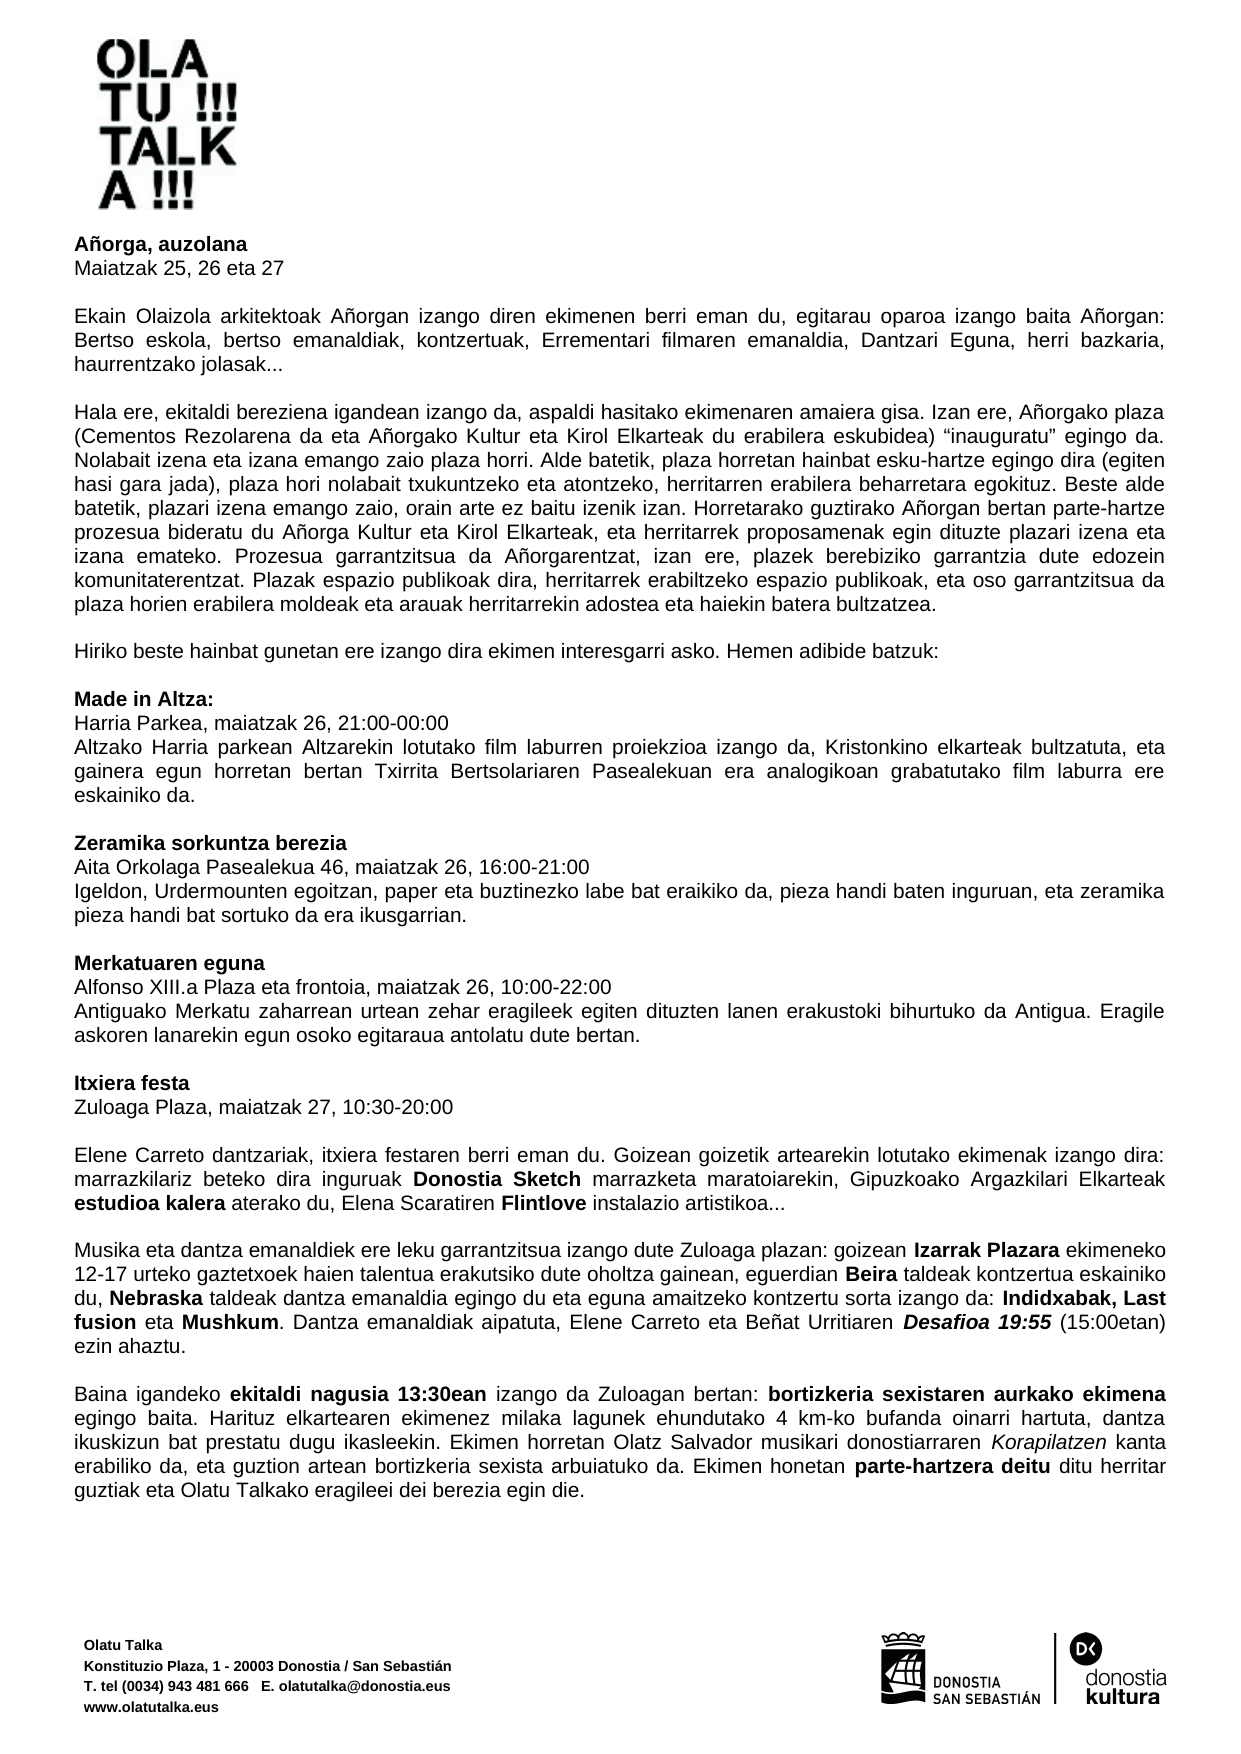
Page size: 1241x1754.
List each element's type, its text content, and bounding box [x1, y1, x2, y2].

text Harria Parkea, maiatzak 26, 21:00-00:00 [74, 711, 1166, 735]
text Zeramika sorkuntza berezia [74, 831, 1166, 855]
picture [881, 1632, 1167, 1704]
text Aita Orkolaga Pasealekua 46, maiatzak 26, 16:00-21:00 [74, 855, 1166, 879]
text Antiguako Merkatu zaharrean urtean zehar eragileek egiten dituzten lanen erakustoki bihurtuko da Antigua. Eragile askoren lanarekin egun osoko egitaraua antolatu dute bertan. [74, 999, 1166, 1047]
text Igeldon, Urdermounten egoitzan, paper eta buztinezko labe bat eraikiko da, pieza handi baten inguruan, eta zeramika pieza handi bat sortuko da era ikusgarrian. [74, 879, 1166, 927]
picture [96, 39, 238, 210]
text Made in Altza: [74, 687, 1166, 711]
text Alfonso XIII.a Plaza eta frontoia, maiatzak 26, 10:00-22:00 [74, 975, 1166, 999]
text Altzako Harria parkean Altzarekin lotutako film laburren proiekzioa izango da, Kristonkino elkarteak bultzatuta, eta gainera egun horretan bertan Txirrita Bertsolariaren Pasealekuan era analogikoan grabatutako film laburra ere eskainiko da. [74, 735, 1166, 807]
text Merkatuaren eguna [74, 951, 1166, 975]
text Zuloaga Plaza, maiatzak 27, 10:30-20:00 [74, 1094, 1166, 1118]
text Elene Carreto dantzariak, itxiera festaren berri eman du. Goizean goizetik artearekin lotutako ekimenak izango dira: marrazkilariz beteko dira inguruak Donostia Sketch marrazketa maratoiarekin, Gipuzkoako Argazkilari Elkarteak estudioa kalera aterako du, Elena Scaratiren Flintlove instalazio artistikoa... [74, 1142, 1166, 1214]
text Musika eta dantza emanaldiek ere leku garrantzitsua izango dute Zuloaga plazan: goizean Izarrak Plazara ekimeneko 12-17 urteko gaztetxoek haien talentua erakutsiko dute oholtza gainean, eguerdian Beira taldeak kontzertua eskainiko du, Nebraska taldeak dantza emanaldia egingo du eta eguna amaitzeko kontzertu sorta izango da: Indidxabak, Last fusion eta Mushkum. Dantza emanaldiak aipatuta, Elene Carreto eta Beñat Urritiaren Desafioa 19:55 (15:00etan) ezin ahaztu. [74, 1238, 1166, 1358]
text Ekain Olaizola arkitektoak Añorgan izango diren ekimenen berri eman du, egitarau oparoa izango baita Añorgan: Bertso eskola, bertso emanaldiak, kontzertuak, Errementari filmaren emanaldia, Dantzari Eguna, herri bazkaria, haurrentzako jolasak... [74, 304, 1166, 376]
text Añorga, auzolana [74, 232, 1166, 256]
text Itxiera festa [74, 1071, 1166, 1094]
text Hiriko beste hainbat gunetan ere izango dira ekimen interesgarri asko. Hemen adibide batzuk: [74, 639, 1166, 663]
text Hala ere, ekitaldi bereziena igandean izango da, aspaldi hasitako ekimenaren amaiera gisa. Izan ere, Añorgako plaza (Cementos Rezolarena da eta Añorgako Kultur eta Kirol Elkarteak du erabilera eskubidea) “inauguratu” egingo da. Nolabait izena eta izana emango zaio plaza horri. Alde batetik, plaza horretan hainbat esku-hartze egingo dira (egiten hasi gara jada), plaza hori nolabait txukuntzeko eta atontzeko, herritarren erabilera beharretara egokituz. Beste alde batetik, plazari izena emango zaio, orain arte ez baitu izenik izan. Horretarako guztirako Añorgan bertan parte-hartze prozesua bideratu du Añorga Kultur eta Kirol Elkarteak, eta herritarrek proposamenak egin dituzte plazari izena eta izana emateko. Prozesua garrantzitsua da Añorgarentzat, izan ere, plazek berebiziko garrantzia dute edozein komunitaterentzat. Plazak espazio publikoak dira, herritarrek erabiltzeko espazio publikoak, eta oso garrantzitsua da plaza horien erabilera moldeak eta arauak herritarrekin adostea eta haiekin batera bultzatzea. [74, 400, 1166, 615]
text Baina igandeko ekitaldi nagusia 13:30ean izango da Zuloagan bertan: bortizkeria sexistaren aurkako ekimena egingo baita. Harituz elkartearen ekimenez milaka lagunek ehundutako 4 km-ko bufanda oinarri hartuta, dantza ikuskizun bat prestatu dugu ikasleekin. Ekimen horretan Olatz Salvador musikari donostiarraren Korapilatzen kanta erabiliko da, eta guztion artean bortizkeria sexista arbuiatuko da. Ekimen honetan parte-hartzera deitu ditu herritar guztiak eta Olatu Talkako eragileei dei berezia egin die. [74, 1382, 1166, 1502]
text Maiatzak 25, 26 eta 27 [74, 256, 1166, 280]
